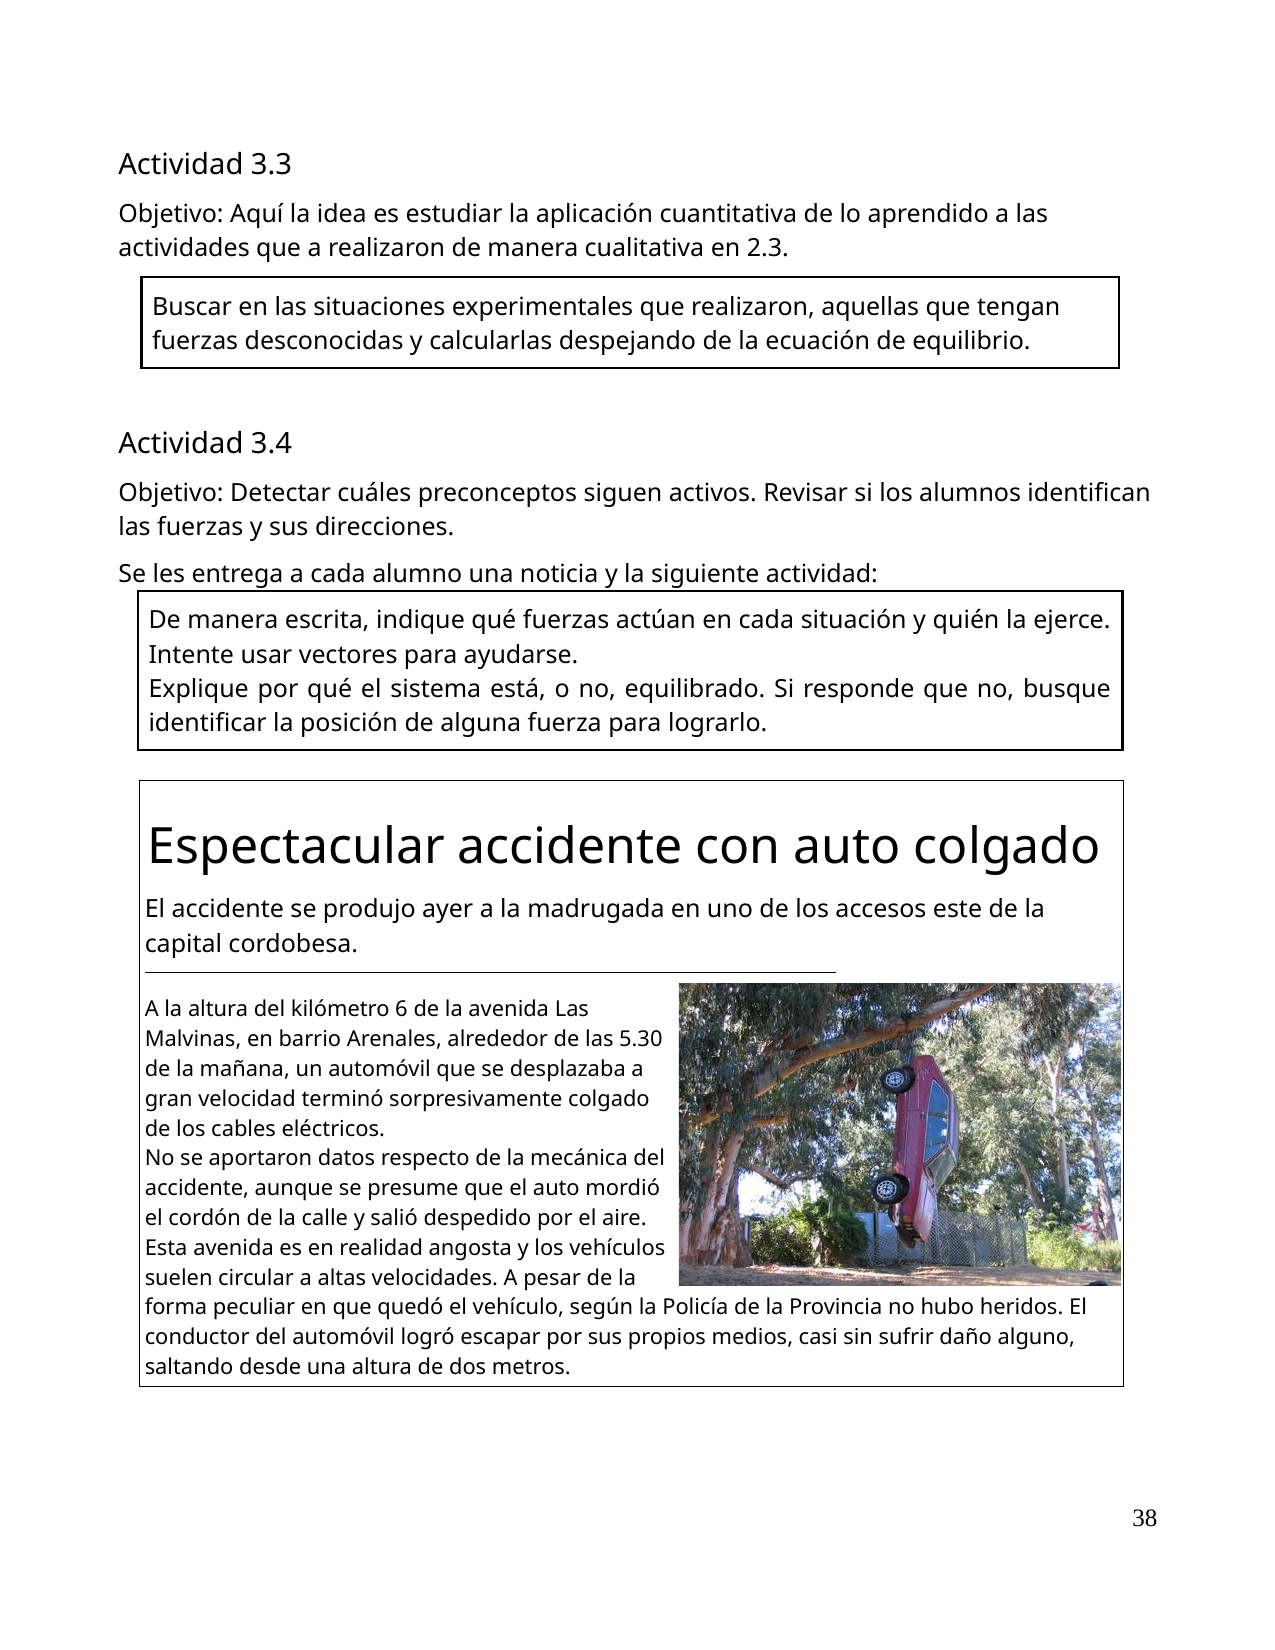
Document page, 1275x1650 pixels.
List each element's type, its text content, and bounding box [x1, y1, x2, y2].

table_header De manera escrita, indique qué fuerzas actúan en cada situación y quién la ejerce. Intente usar vectores para ayudarse. Explique por qué el sistema está, o no, equilibrado. Si responde que no, busque identificar la posición de alguna fuerza para lograrlo. [139, 592, 1121, 749]
text Se les entrega a cada alumno una noticia y la siguiente actividad: [118, 556, 1157, 590]
text Objetivo: Detectar cuáles preconceptos siguen activos. Revisar si los alumnos identifican las fuerzas y sus direcciones. [118, 475, 1157, 543]
subtitle Actividad 3.3 [118, 143, 1157, 183]
table_header Espectacular accidente con auto colgado El accidente se produjo ayer a la madrugada en uno de los accesos este de la capital cordobesa. A la altura del kilómetro 6 de la avenida Las Malvinas, en barrio Arenales, alrededor de las 5.30 de la mañana, un automóvil que se desplazaba a gran velocidad terminó sorpresivamente colgado de los cables eléctricos. No se aportaron datos respecto de la mecánica del accidente, aunque se presume que el auto mordió el cordón de la calle y salió despedido por el aire. Esta avenida es en realidad angosta y los vehículos suelen circular a altas velocidades. A pesar de la forma peculiar en que quedó el vehículo, según la Policía de la Provincia no hubo heridos. El conductor del automóvil logró escapar por sus propios medios, casi sin sufrir daño alguno, saltando desde una altura de dos metros. [140, 781, 1123, 1386]
text Objetivo: Aquí la idea es estudiar la aplicación cuantitativa de lo aprendido a las actividades que a realizaron de manera cualitativa en 2.3. [118, 195, 1157, 263]
picture [678, 983, 1122, 1286]
table_header Buscar en las situaciones experimentales que realizaron, aquellas que tengan fuerzas desconocidas y calcularlas despejando de la ecuación de equilibrio. [143, 278, 1118, 367]
subtitle Actividad 3.4 [118, 423, 1157, 462]
